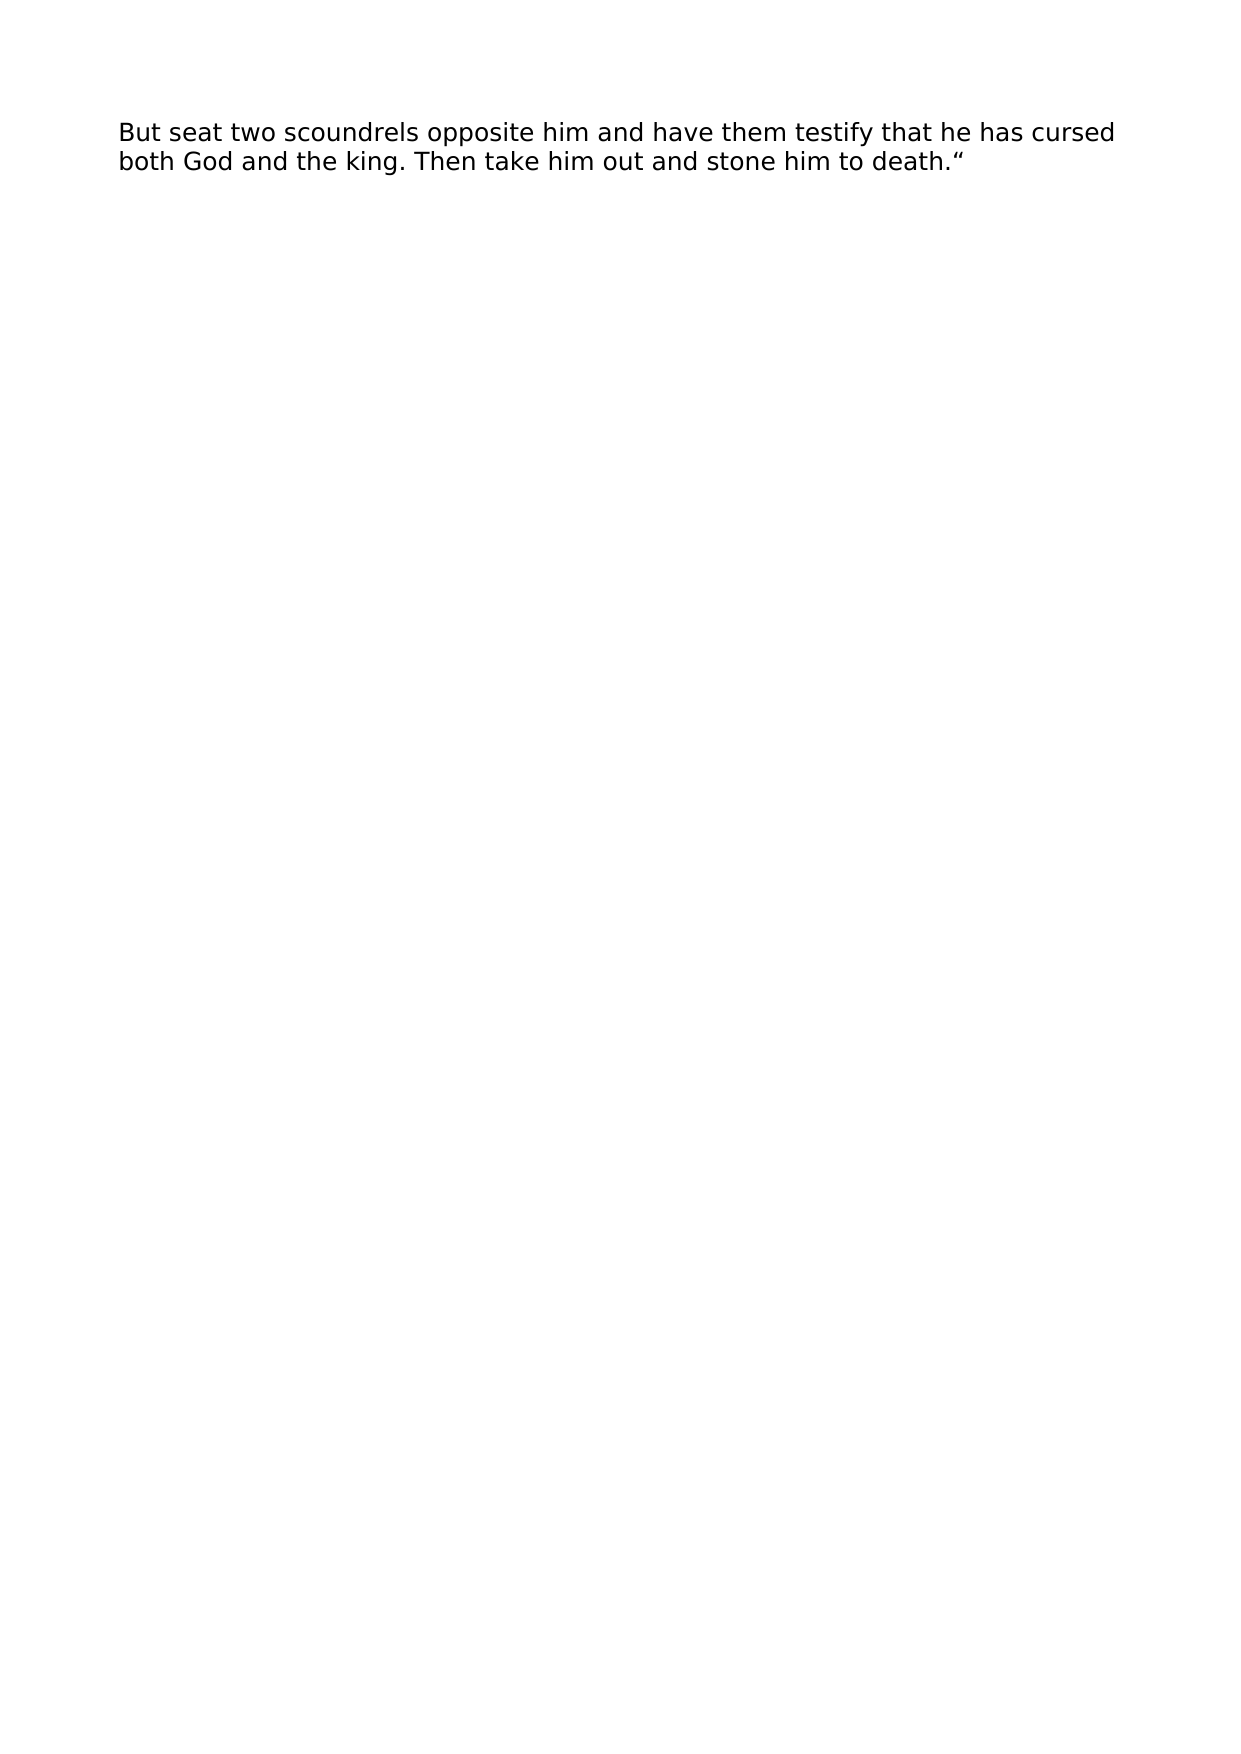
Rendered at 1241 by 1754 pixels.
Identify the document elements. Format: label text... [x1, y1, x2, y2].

text But seat two scoundrels opposite him and have them testify that he has cursed both God and the king. Then take him out and stone him to death.“ [118, 118, 1122, 176]
